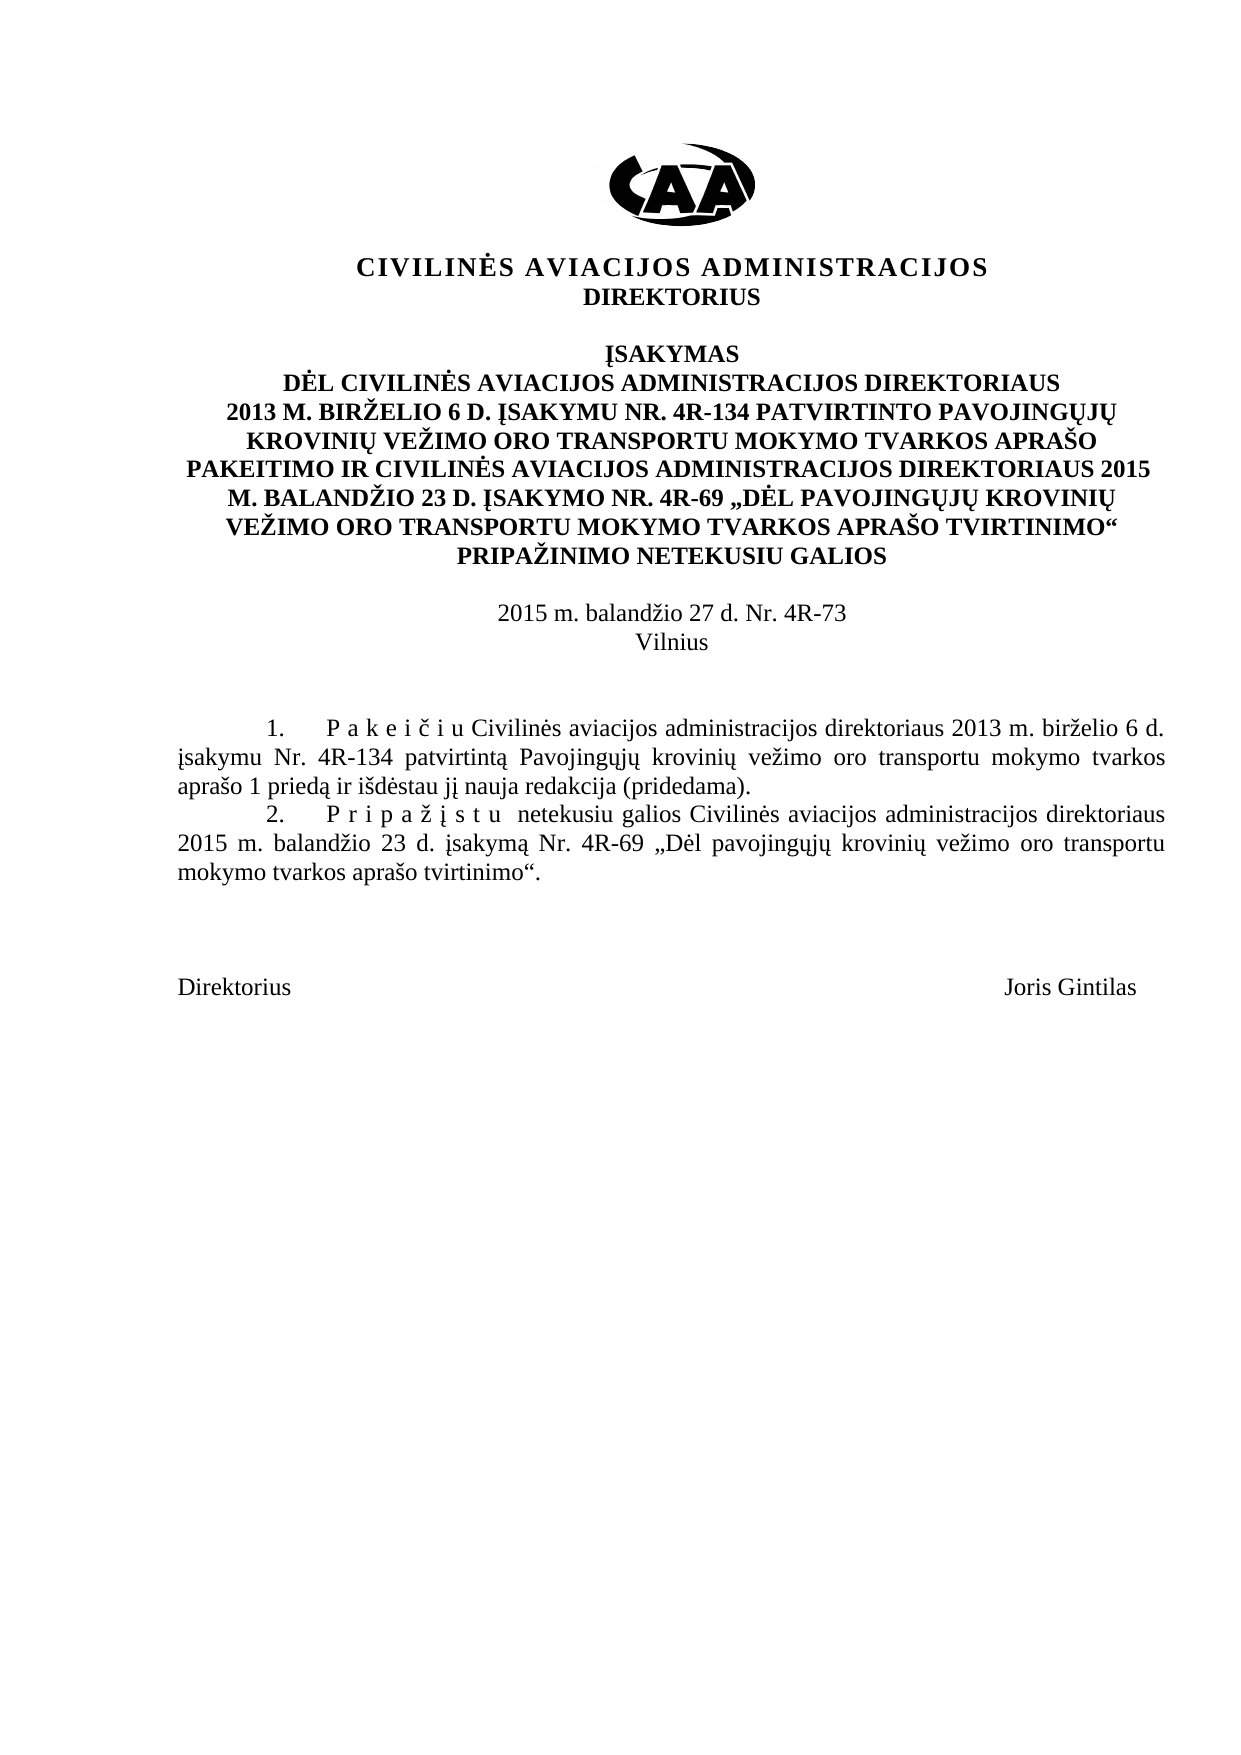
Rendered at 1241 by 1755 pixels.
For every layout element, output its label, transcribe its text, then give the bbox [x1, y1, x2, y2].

text 2013 M. BIRŽELIO 6 D. ĮSAKYMU NR. 4R-134 PATVIRTINTO PAVOJINGŲJŲ KROVINIŲ VEŽIMO ORO TRANSPORTU MOKYMO TVARKOS APRAŠO PAKEITIMO IR CIVILINĖS AVIACIJOS ADMINISTRACIJOS DIREKTORIAUS 2015 M. BALANDŽIO 23 D. ĮSAKYMO NR. 4R-69 „DĖL PAVOJINGŲJŲ KROVINIŲ VEŽIMO ORO TRANSPORTU MOKYMO TVARKOS APRAŠO TVIRTINIMO“ PRIPAŽINIMO NETEKUSIU GALIOS [177, 397, 1166, 569]
text Direktorius Joris Gintilas [177, 972, 1166, 1001]
text CIVILINĖS AVIACIJOS ADMINISTRACIJOS [177, 251, 1166, 282]
text Vilnius [177, 627, 1166, 656]
text 2015 m. balandžio 27 d. Nr. 4R-73 [177, 598, 1166, 627]
text DĖL CIVILINĖS AVIACIJOS ADMINISTRACIJOS DIREKTORIAUS [177, 368, 1166, 397]
text ĮSAKYMAS [177, 339, 1166, 368]
text 1. P a k e i č i u Civilinės aviacijos administracijos direktoriaus 2013 m. birželio 6 d. įsakymu Nr. 4R-134 patvirtintą Pavojingųjų krovinių vežimo oro transportu mokymo tvarkos aprašo 1 priedą ir išdėstau jį nauja redakcija (pridedama). [177, 713, 1166, 799]
text 2. P r i p a ž į s t u netekusiu galios Civilinės aviacijos administracijos direktoriaus 2015 m. balandžio 23 d. įsakymą Nr. 4R-69 „Dėl pavojingųjų krovinių vežimo oro transportu mokymo tvarkos aprašo tvirtinimo“. [177, 799, 1166, 886]
text DIREKTORIUS [177, 282, 1166, 311]
